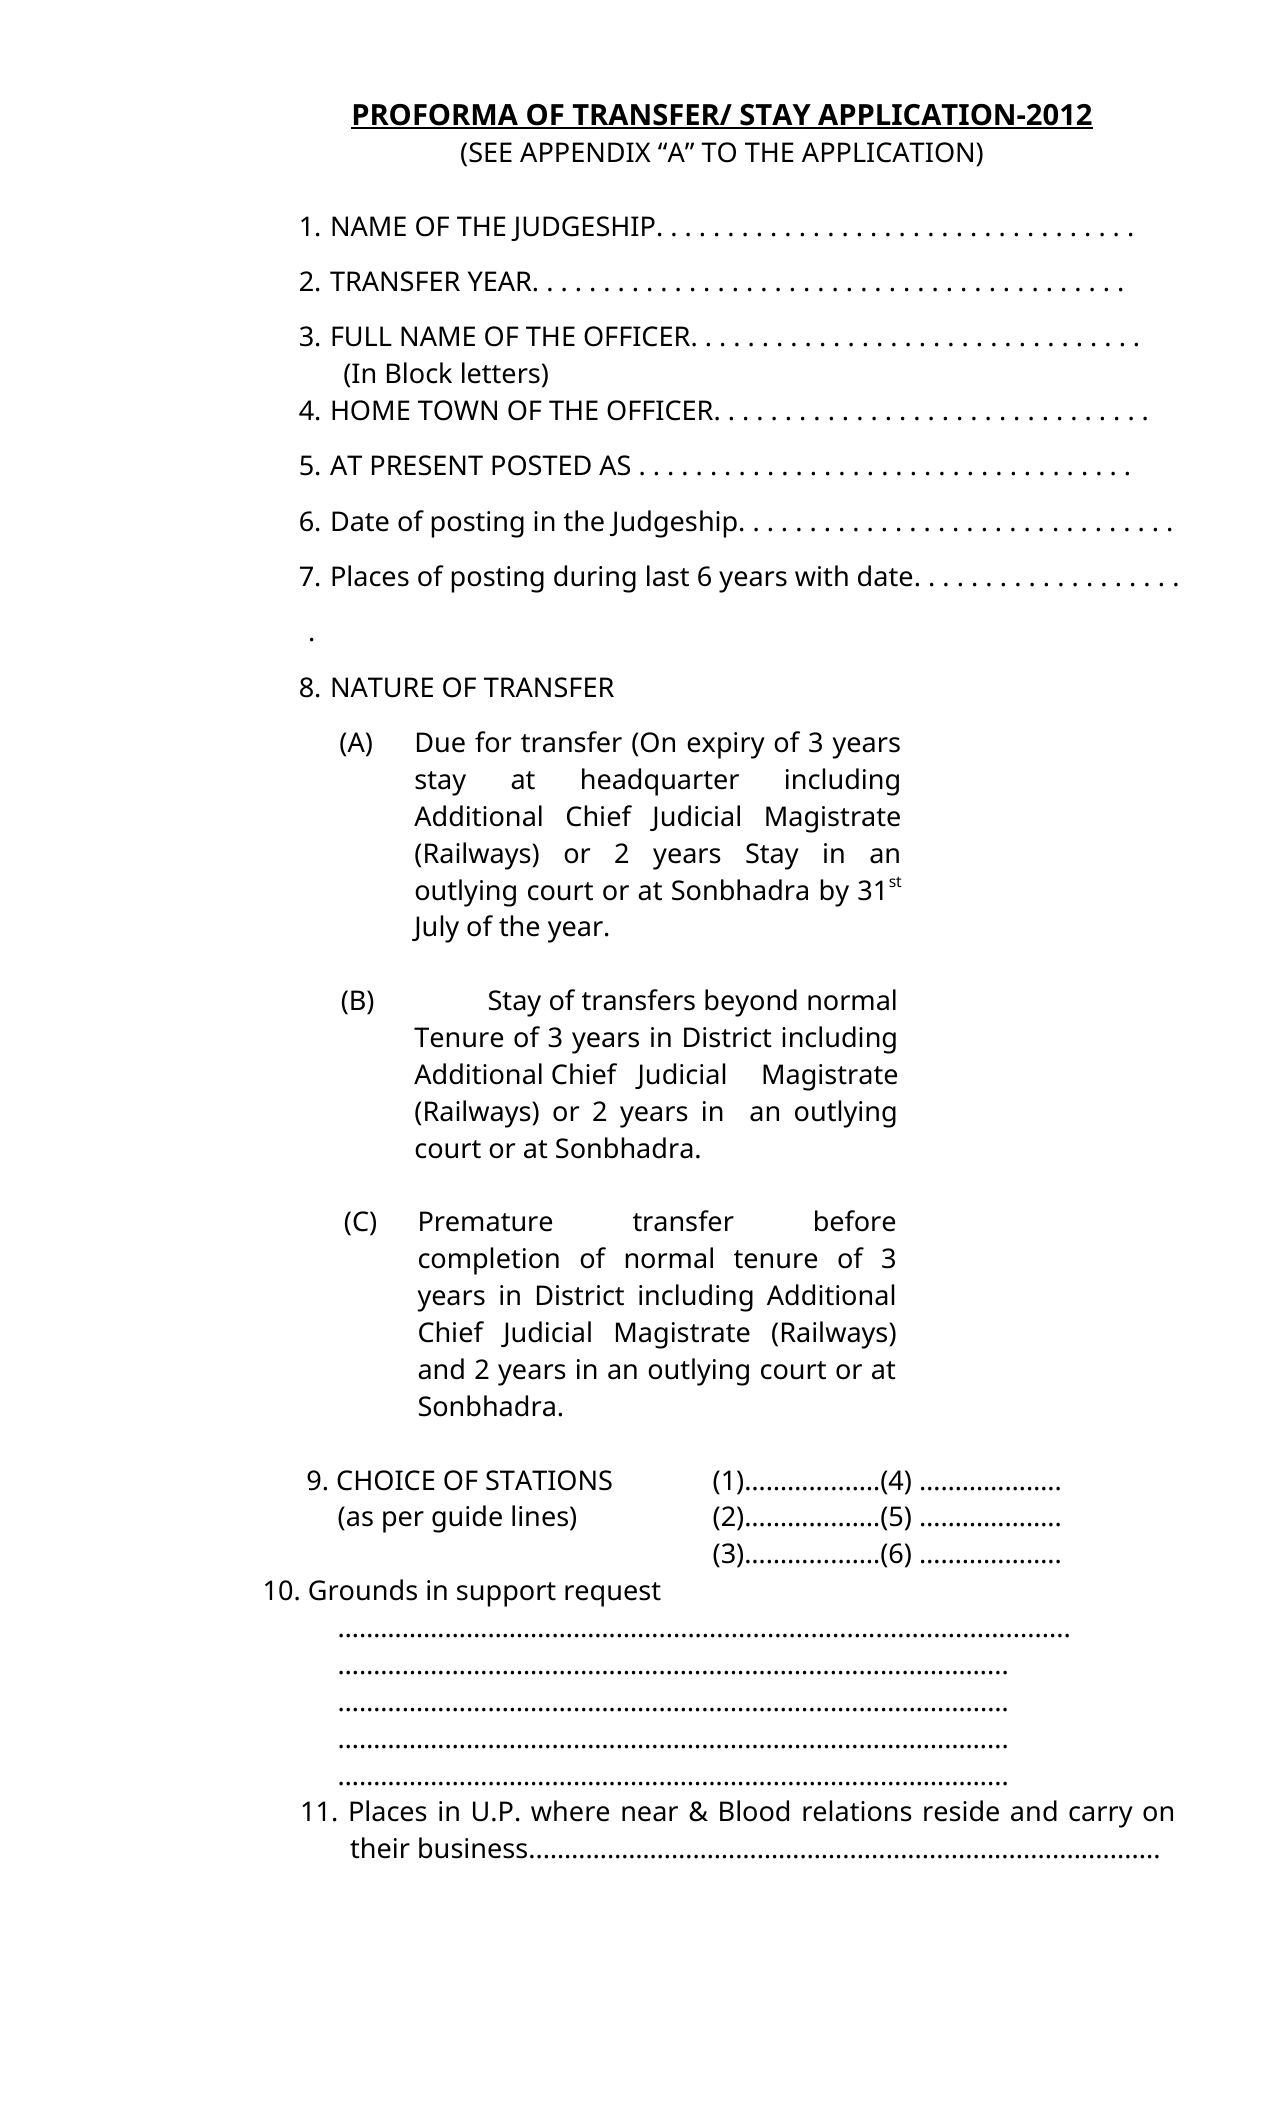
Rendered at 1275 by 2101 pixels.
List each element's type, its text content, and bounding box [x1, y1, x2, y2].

text 9. CHOICE OF STATIONS (1)………....……(4) ……………….. [306, 1461, 1230, 1498]
text (as per guide lines) (2)………....……(5) ……………….. [337, 1498, 1238, 1535]
text (SEE APPENDIX “A” TO THE APPLICATION) [262, 133, 1181, 170]
text (C) Premature transfer before completion of normal tenure of 3 years in District including Additional Chief Judicial Magistrate (Railways) and 2 years in an outlying court or at Sonbhadra. [344, 1203, 897, 1424]
list Places of posting during last 6 years with date. . . . . . . . . . . . . . . . . . . . [298, 557, 1181, 650]
list Date of posting in the Judgeship. . . . . . . . . . . . . . . . . . . . . . . . . . . . . . . [298, 502, 1181, 539]
text (A) Due for transfer (On expiry of 3 years stay at headquarter including Additional Chief Judicial Magistrate (Railways) or 2 years Stay in an outlying court or at Sonbhadra by 31st July of the year. [339, 723, 902, 945]
text …………………………………………………………....………………...… ………………………………………………………....……………………... [262, 1682, 1178, 1756]
list AT PRESENT POSTED AS . . . . . . . . . . . . . . . . . . . . . . . . . . . . . . . . . . . [298, 447, 1181, 484]
subtitle PROFORMA OF TRANSFER/ STAY APPLICATION-2012 [262, 94, 1181, 133]
text ……………………………………………………....………………………... [262, 1756, 1178, 1793]
list NATURE OF TRANSFER [298, 668, 1181, 705]
text 11. Places in U.P. where near & Blood relations reside and carry on their business..……………………………………............................................ [300, 1793, 1177, 1867]
text (B) Stay of transfers beyond normal Tenure of 3 years in District including Additional Chief Judicial Magistrate (Railways) or 2 years in an outlying court or at Sonbhadra. [341, 982, 898, 1166]
text (3)………....……(6) ……………….. [337, 1535, 1238, 1572]
text (In Block letters) [298, 355, 1181, 392]
text ……………………………………………………………....………………... [262, 1645, 1178, 1682]
list FULL NAME OF THE OFFICER. . . . . . . . . . . . . . . . . . . . . . . . . . . . . . . . [298, 318, 1181, 355]
text 10. Grounds in support request ………………………………………......................................................... [262, 1572, 1178, 1645]
list NAME OF THE JUDGESHIP. . . . . . . . . . . . . . . . . . . . . . . . . . . . . . . . . . [298, 207, 1181, 244]
list TRANSFER YEAR. . . . . . . . . . . . . . . . . . . . . . . . . . . . . . . . . . . . . . . . . . [298, 262, 1181, 299]
list HOME TOWN OF THE OFFICER. . . . . . . . . . . . . . . . . . . . . . . . . . . . . . . [298, 392, 1181, 428]
